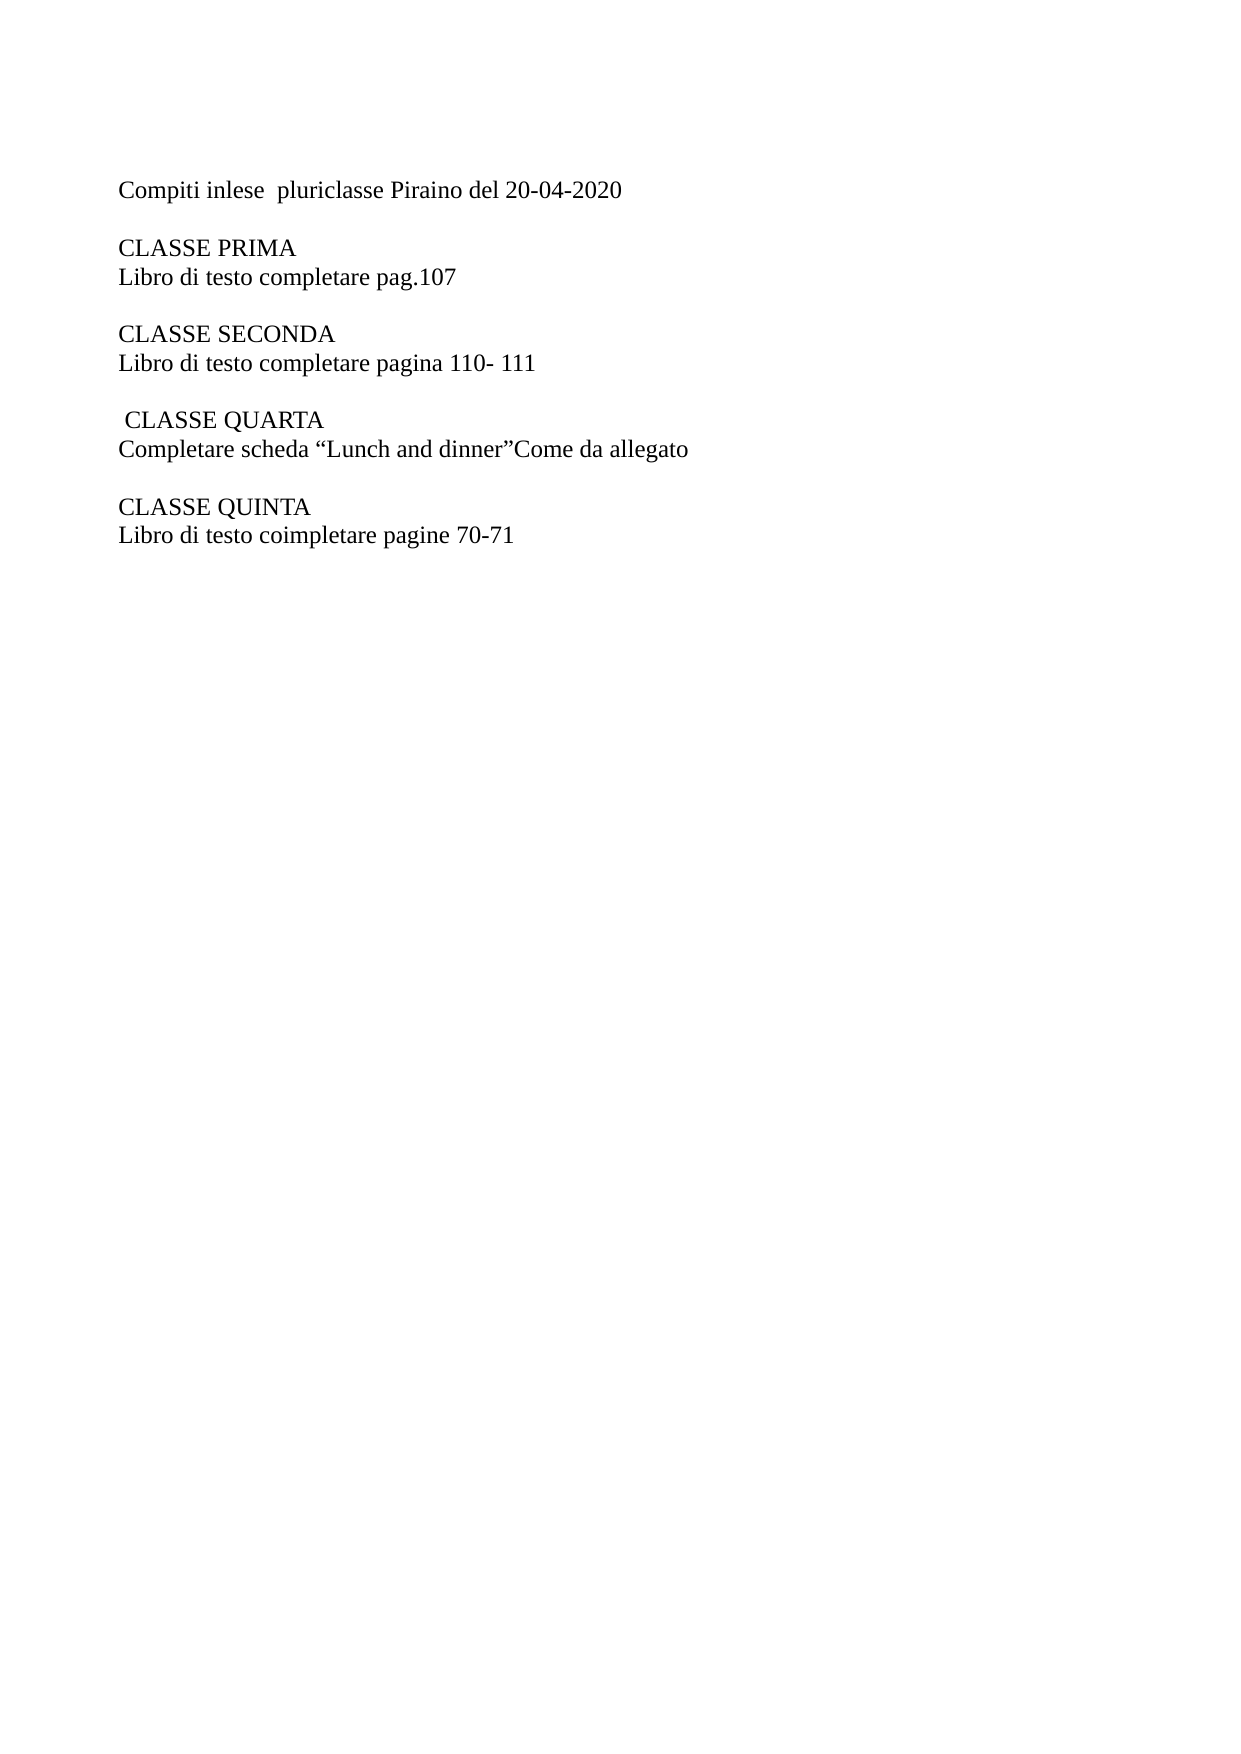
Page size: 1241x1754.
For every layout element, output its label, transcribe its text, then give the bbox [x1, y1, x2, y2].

text Completare scheda “Lunch and dinner”Come da allegato [118, 434, 1122, 463]
text CLASSE QUARTA [118, 406, 1122, 434]
text CLASSE QUINTA [118, 492, 1122, 521]
text CLASSE PRIMA [118, 233, 1122, 262]
text Libro di testo completare pag.107 [118, 262, 1122, 291]
text Libro di testo coimpletare pagine 70-71 [118, 521, 1122, 549]
text CLASSE SECONDA [118, 319, 1122, 348]
text Libro di testo completare pagina 110- 111 [118, 348, 1122, 377]
text Compiti inlese pluriclasse Piraino del 20-04-2020 [118, 176, 1122, 204]
